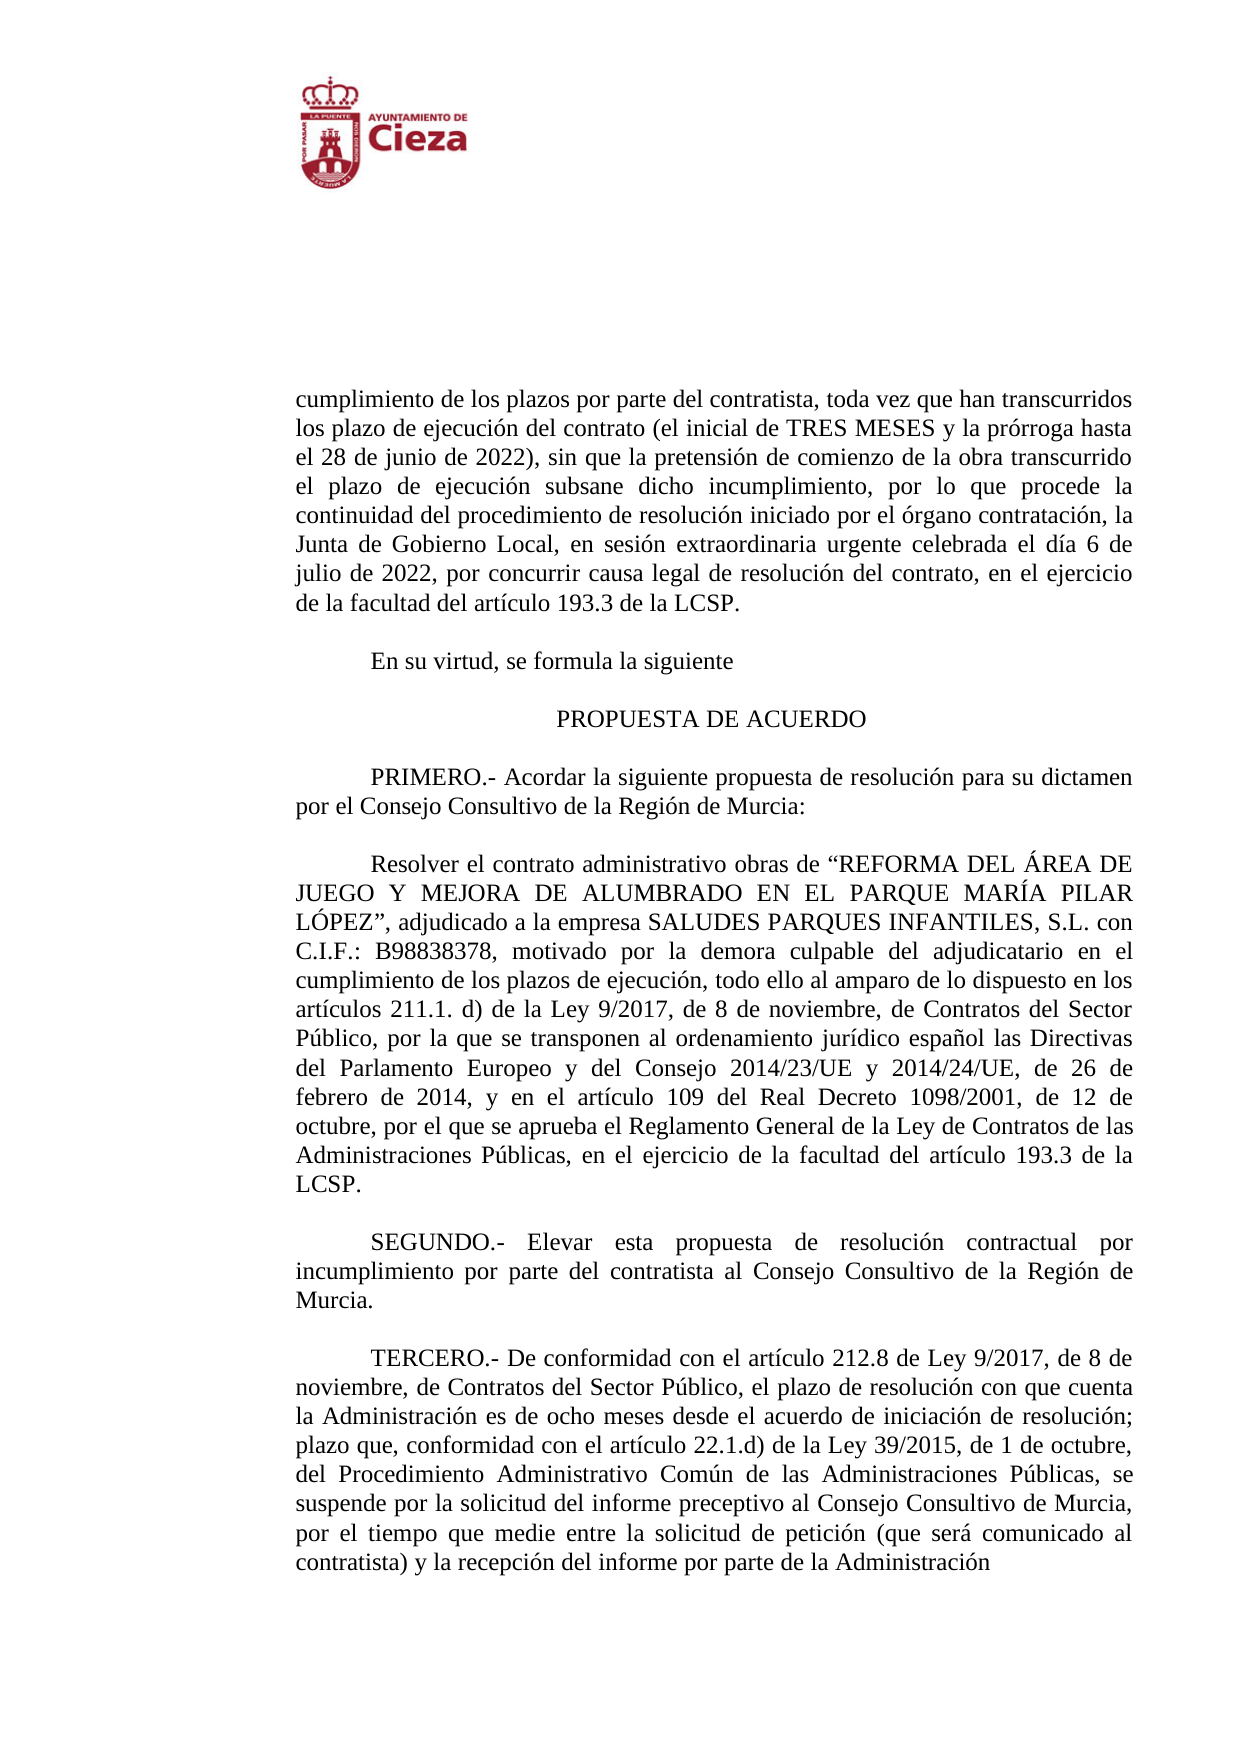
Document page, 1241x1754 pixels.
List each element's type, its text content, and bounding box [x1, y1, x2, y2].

text cumplimiento de los plazos por parte del contratista, toda vez que han transcurridos los plazo de ejecución del contrato (el inicial de TRES MESES y la prórroga hasta el 28 de junio de 2022), sin que la pretensión de comienzo de la obra transcurrido el plazo de ejecución subsane dicho incumplimiento, por lo que procede la continuidad del procedimiento de resolución iniciado por el órgano contratación, la Junta de Gobierno Local, en sesión extraordinaria urgente celebrada el día 6 de julio de 2022, por concurrir causa legal de resolución del contrato, en el ejercicio de la facultad del artículo 193.3 de la LCSP. [295, 384, 1134, 616]
text PROPUESTA DE ACUERDO [295, 704, 1134, 733]
text PRIMERO.- Acordar la siguiente propuesta de resolución para su dictamen por el Consejo Consultivo de la Región de Murcia: [295, 762, 1134, 820]
text SEGUNDO.- Elevar esta propuesta de resolución contractual por incumplimiento por parte del contratista al Consejo Consultivo de la Región de Murcia. [295, 1227, 1134, 1314]
text En su virtud, se formula la siguiente [295, 646, 1134, 674]
text TERCERO.- De conformidad con el artículo 212.8 de Ley 9/2017, de 8 de noviembre, de Contratos del Sector Público, el plazo de resolución con que cuenta la Administración es de ocho meses desde el acuerdo de iniciación de resolución; plazo que, conformidad con el artículo 22.1.d) de la Ley 39/2015, de 1 de octubre, del Procedimiento Administrativo Común de las Administraciones Públicas, se suspende por la solicitud del informe preceptivo al Consejo Consultivo de Murcia, por el tiempo que medie entre la solicitud de petición (que será comunicado al contratista) y la recepción del informe por parte de la Administración [295, 1343, 1134, 1576]
picture [297, 72, 471, 193]
text Resolver el contrato administrativo obras de “REFORMA DEL ÁREA DE JUEGO Y MEJORA DE ALUMBRADO EN EL PARQUE MARÍA PILAR LÓPEZ”, adjudicado a la empresa SALUDES PARQUES INFANTILES, S.L. con C.I.F.: B98838378, motivado por la demora culpable del adjudicatario en el cumplimiento de los plazos de ejecución, todo ello al amparo de lo dispuesto en los artículos 211.1. d) de la Ley 9/2017, de 8 de noviembre, de Contratos del Sector Público, por la que se transponen al ordenamiento jurídico español las Directivas del Parlamento Europeo y del Consejo 2014/23/UE y 2014/24/UE, de 26 de febrero de 2014, y en el artículo 109 del Real Decreto 1098/2001, de 12 de octubre, por el que se aprueba el Reglamento General de la Ley de Contratos de las Administraciones Públicas, en el ejercicio de la facultad del artículo 193.3 de la LCSP. [295, 849, 1134, 1198]
